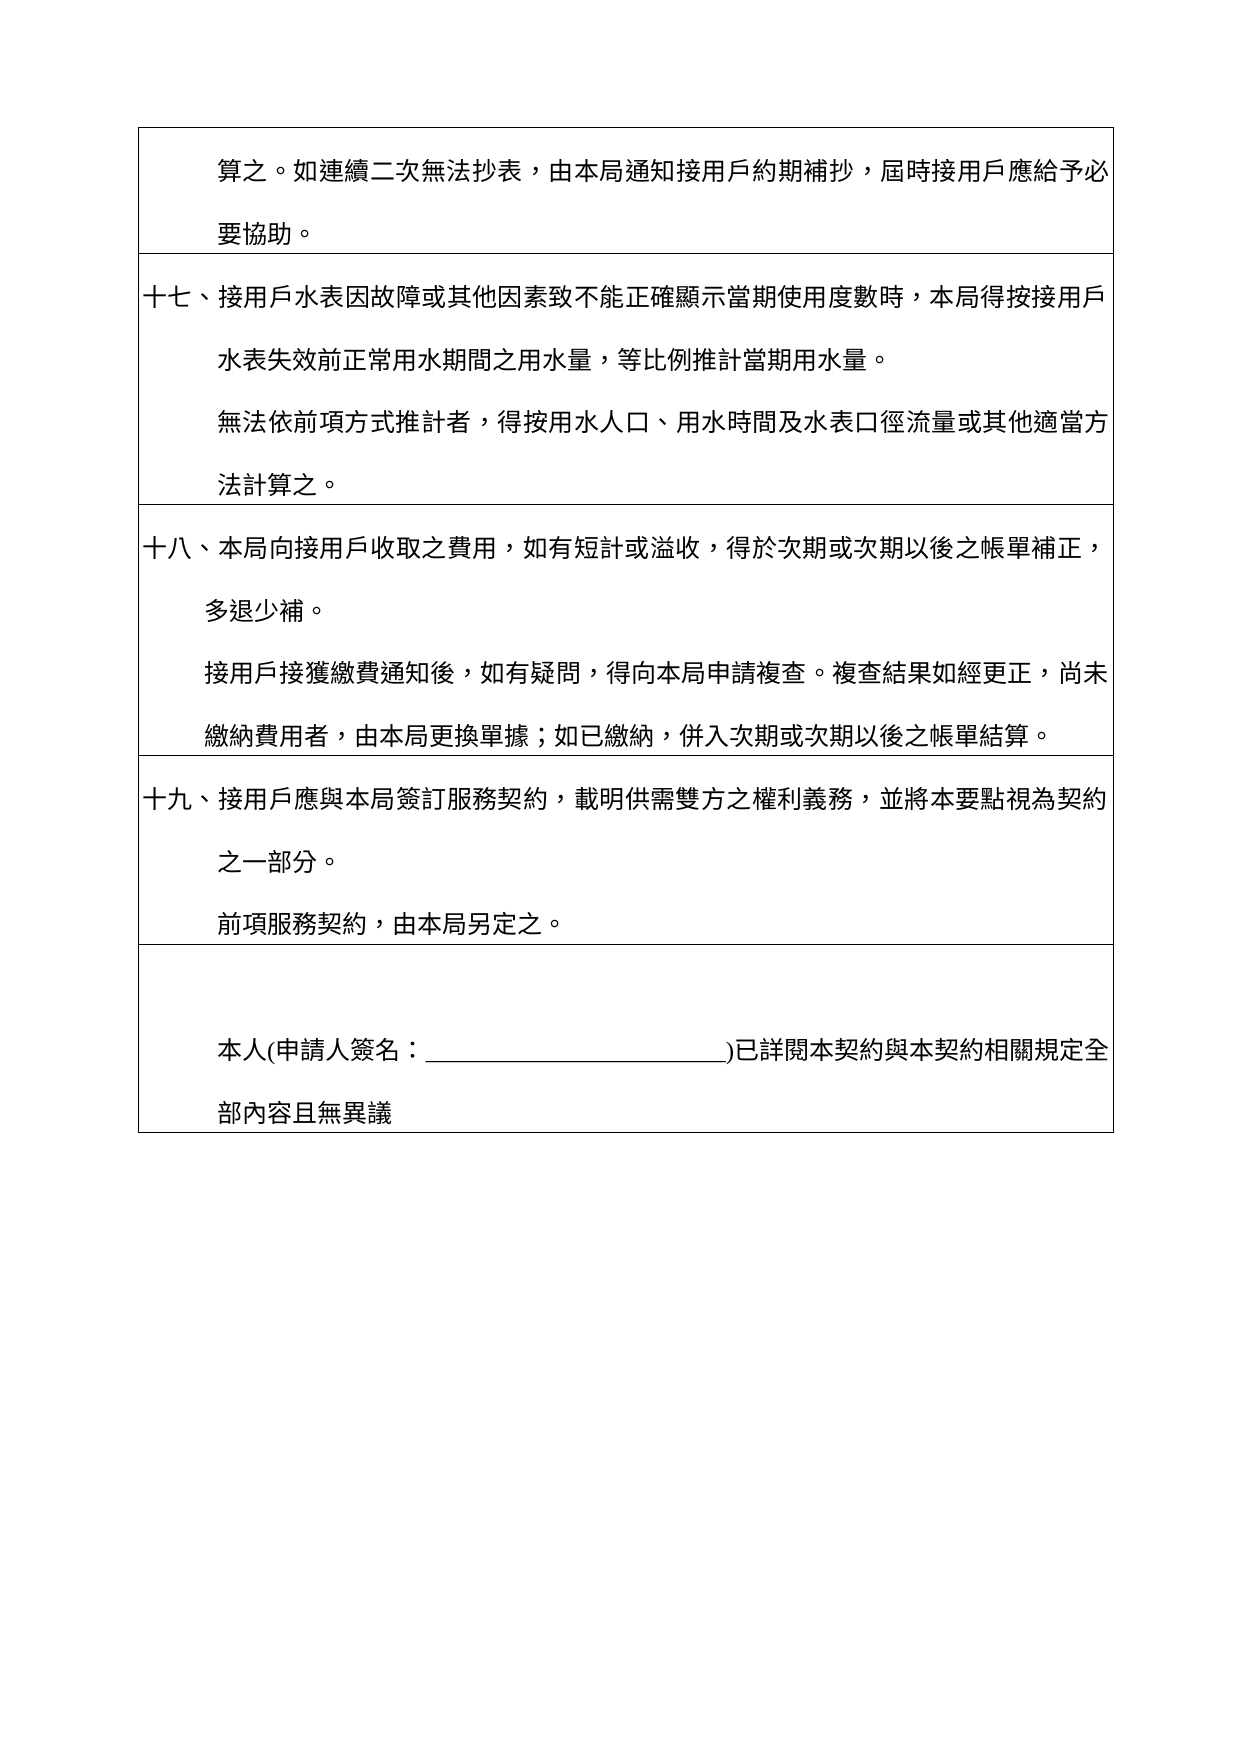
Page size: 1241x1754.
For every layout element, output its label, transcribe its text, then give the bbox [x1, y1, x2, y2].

table_cell 十九、接用戶應與本局簽訂服務契約，載明供需雙方之權利義務，並將本要點視為契約之一部分。 前項服務契約，由本局另定之。 [139, 756, 1113, 944]
table_cell 十七、接用戶水表因故障或其他因素致不能正確顯示當期使用度數時，本局得按接用戶水表失效前正常用水期間之用水量，等比例推計當期用水量。 無法依前項方式推計者，得按用水人口、用水時間及水表口徑流量或其他適當方法計算之。 [139, 254, 1113, 504]
table_cell 算之。如連續二次無法抄表，由本局通知接用戶約期補抄，屆時接用戶應給予必要協助。 [139, 128, 1113, 253]
table_cell 十八、本局向接用戶收取之費用，如有短計或溢收，得於次期或次期以後之帳單補正，多退少補。 接用戶接獲繳費通知後，如有疑問，得向本局申請複查。複查結果如經更正，尚未繳納費用者，由本局更換單據；如已繳納，併入次期或次期以後之帳單結算。 [139, 505, 1113, 755]
table_cell 本人(申請人簽名：________________________)已詳閱本契約與本契約相關規定全部內容且無異議 [139, 945, 1113, 1132]
